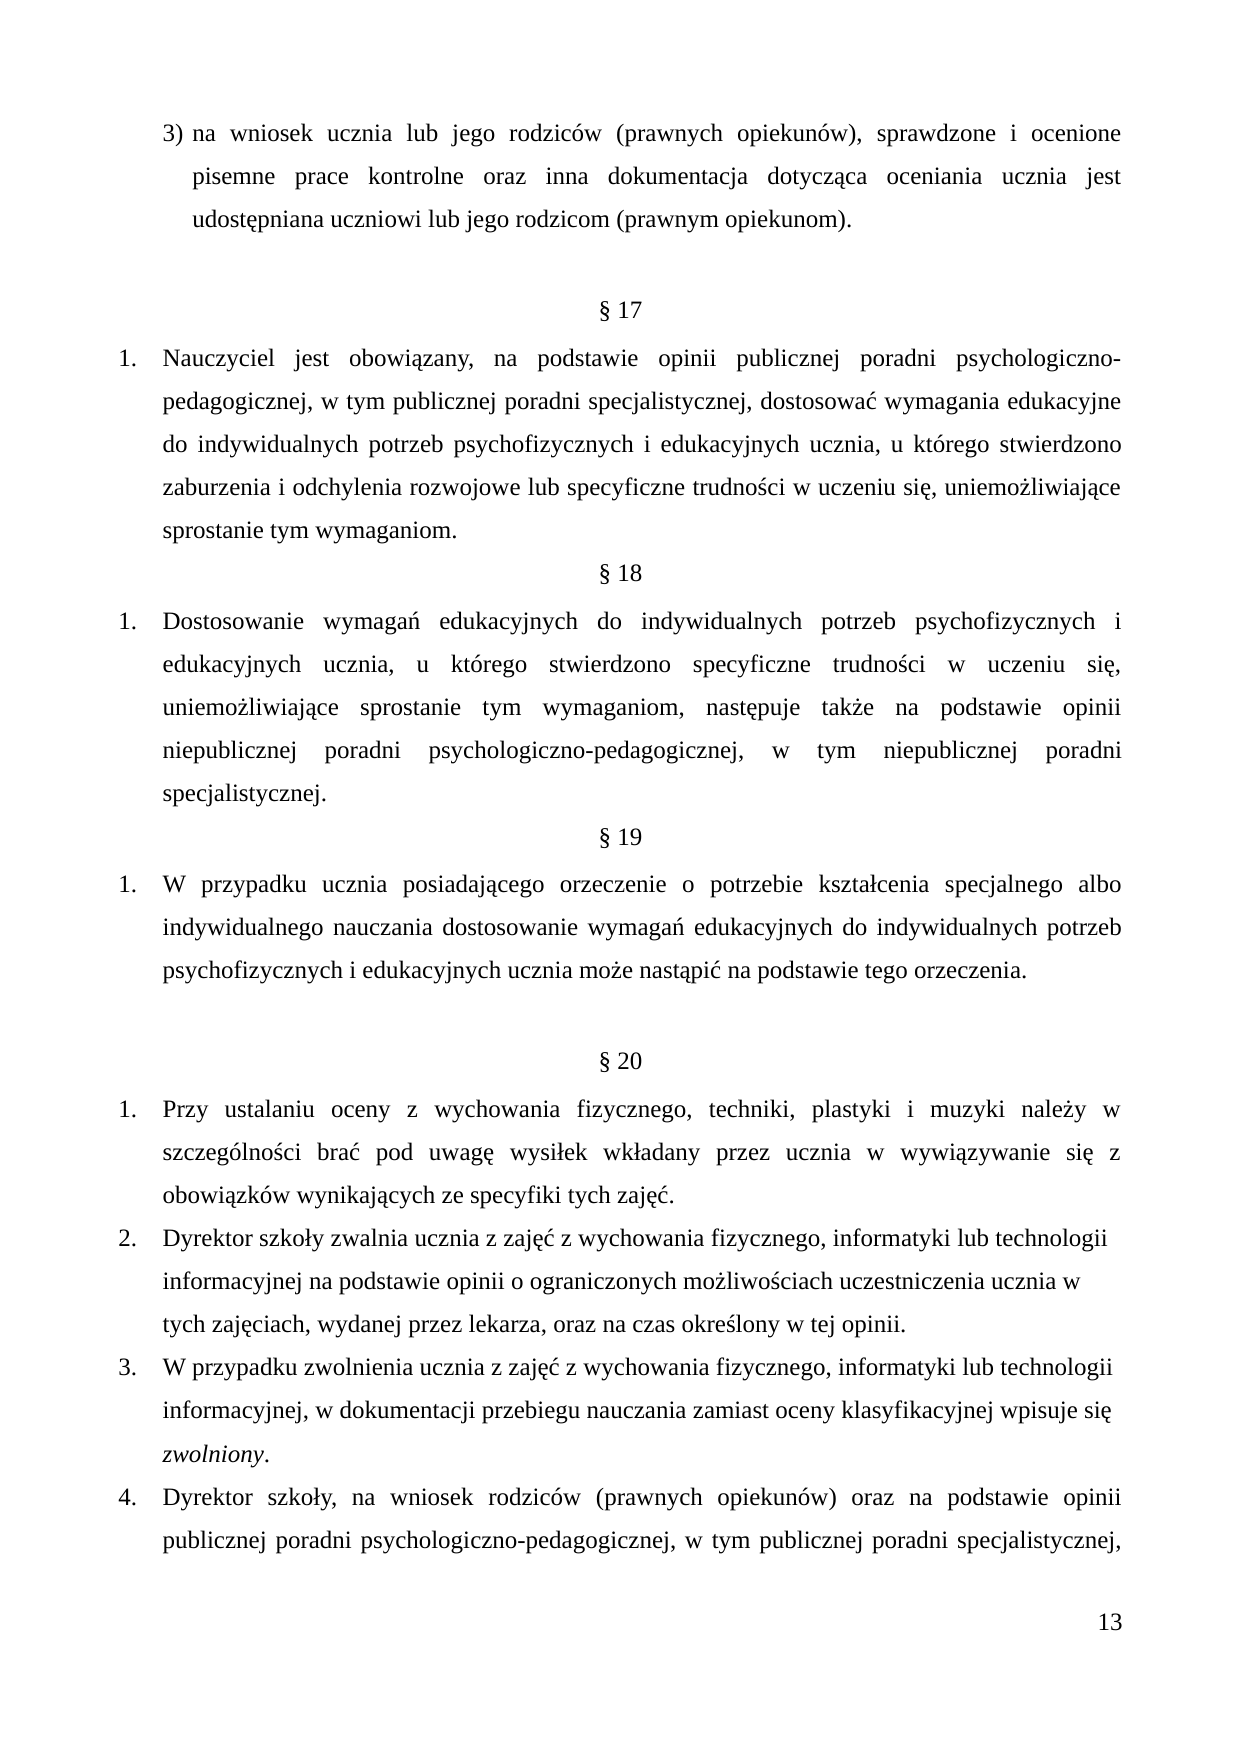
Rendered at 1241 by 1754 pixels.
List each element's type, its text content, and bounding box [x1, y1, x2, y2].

list § 18 [118, 558, 1122, 587]
list Przy ustalaniu oceny z wychowania fizycznego, techniki, plastyki i muzyki należy w szczególności brać pod uwagę wysiłek wkładany przez ucznia w wywiązywanie się z obowiązków wynikających ze specyfiki tych zajęć. [118, 1094, 1122, 1209]
list § 20 [118, 1046, 1122, 1075]
list Dyrektor szkoły zwalnia ucznia z zajęć z wychowania fizycznego, informatyki lub technologii informacyjnej na podstawie opinii o ograniczonych możliwościach uczestniczenia ucznia w tych zajęciach, wydanej przez lekarza, oraz na czas określony w tej opinii. [118, 1223, 1122, 1338]
list § 17 [118, 295, 1122, 324]
list Dyrektor szkoły, na wniosek rodziców (prawnych opiekunów) oraz na podstawie opinii publicznej poradni psychologiczno-pedagogicznej, w tym publicznej poradni specjalistycznej, [118, 1482, 1122, 1554]
list na wniosek ucznia lub jego rodziców (prawnych opiekunów), sprawdzone i ocenione pisemne prace kontrolne oraz inna dokumentacja dotycząca oceniania ucznia jest udostępniana uczniowi lub jego rodzicom (prawnym opiekunom). [162, 118, 1122, 233]
list W przypadku zwolnienia ucznia z zajęć z wychowania fizycznego, informatyki lub technologii informacyjnej, w dokumentacji przebiegu nauczania zamiast oceny klasyfikacyjnej wpisuje się zwolniony. [118, 1352, 1122, 1467]
list Dostosowanie wymagań edukacyjnych do indywidualnych potrzeb psychofizycznych i edukacyjnych ucznia, u którego stwierdzono specyficzne trudności w uczeniu się, uniemożliwiające sprostanie tym wymaganiom, następuje także na podstawie opinii niepublicznej poradni psychologiczno-pedagogicznej, w tym niepublicznej poradni specjalistycznej. [118, 606, 1122, 807]
list W przypadku ucznia posiadającego orzeczenie o potrzebie kształcenia specjalnego albo indywidualnego nauczania dostosowanie wymagań edukacyjnych do indywidualnych potrzeb psychofizycznych i edukacyjnych ucznia może nastąpić na podstawie tego orzeczenia. [118, 869, 1122, 984]
list § 19 [118, 822, 1122, 850]
list Nauczyciel jest obowiązany, na podstawie opinii publicznej poradni psychologiczno-pedagogicznej, w tym publicznej poradni specjalistycznej, dostosować wymagania edukacyjne do indywidualnych potrzeb psychofizycznych i edukacyjnych ucznia, u którego stwierdzono zaburzenia i odchylenia rozwojowe lub specyficzne trudności w uczeniu się, uniemożliwiające sprostanie tym wymaganiom. [118, 343, 1122, 544]
